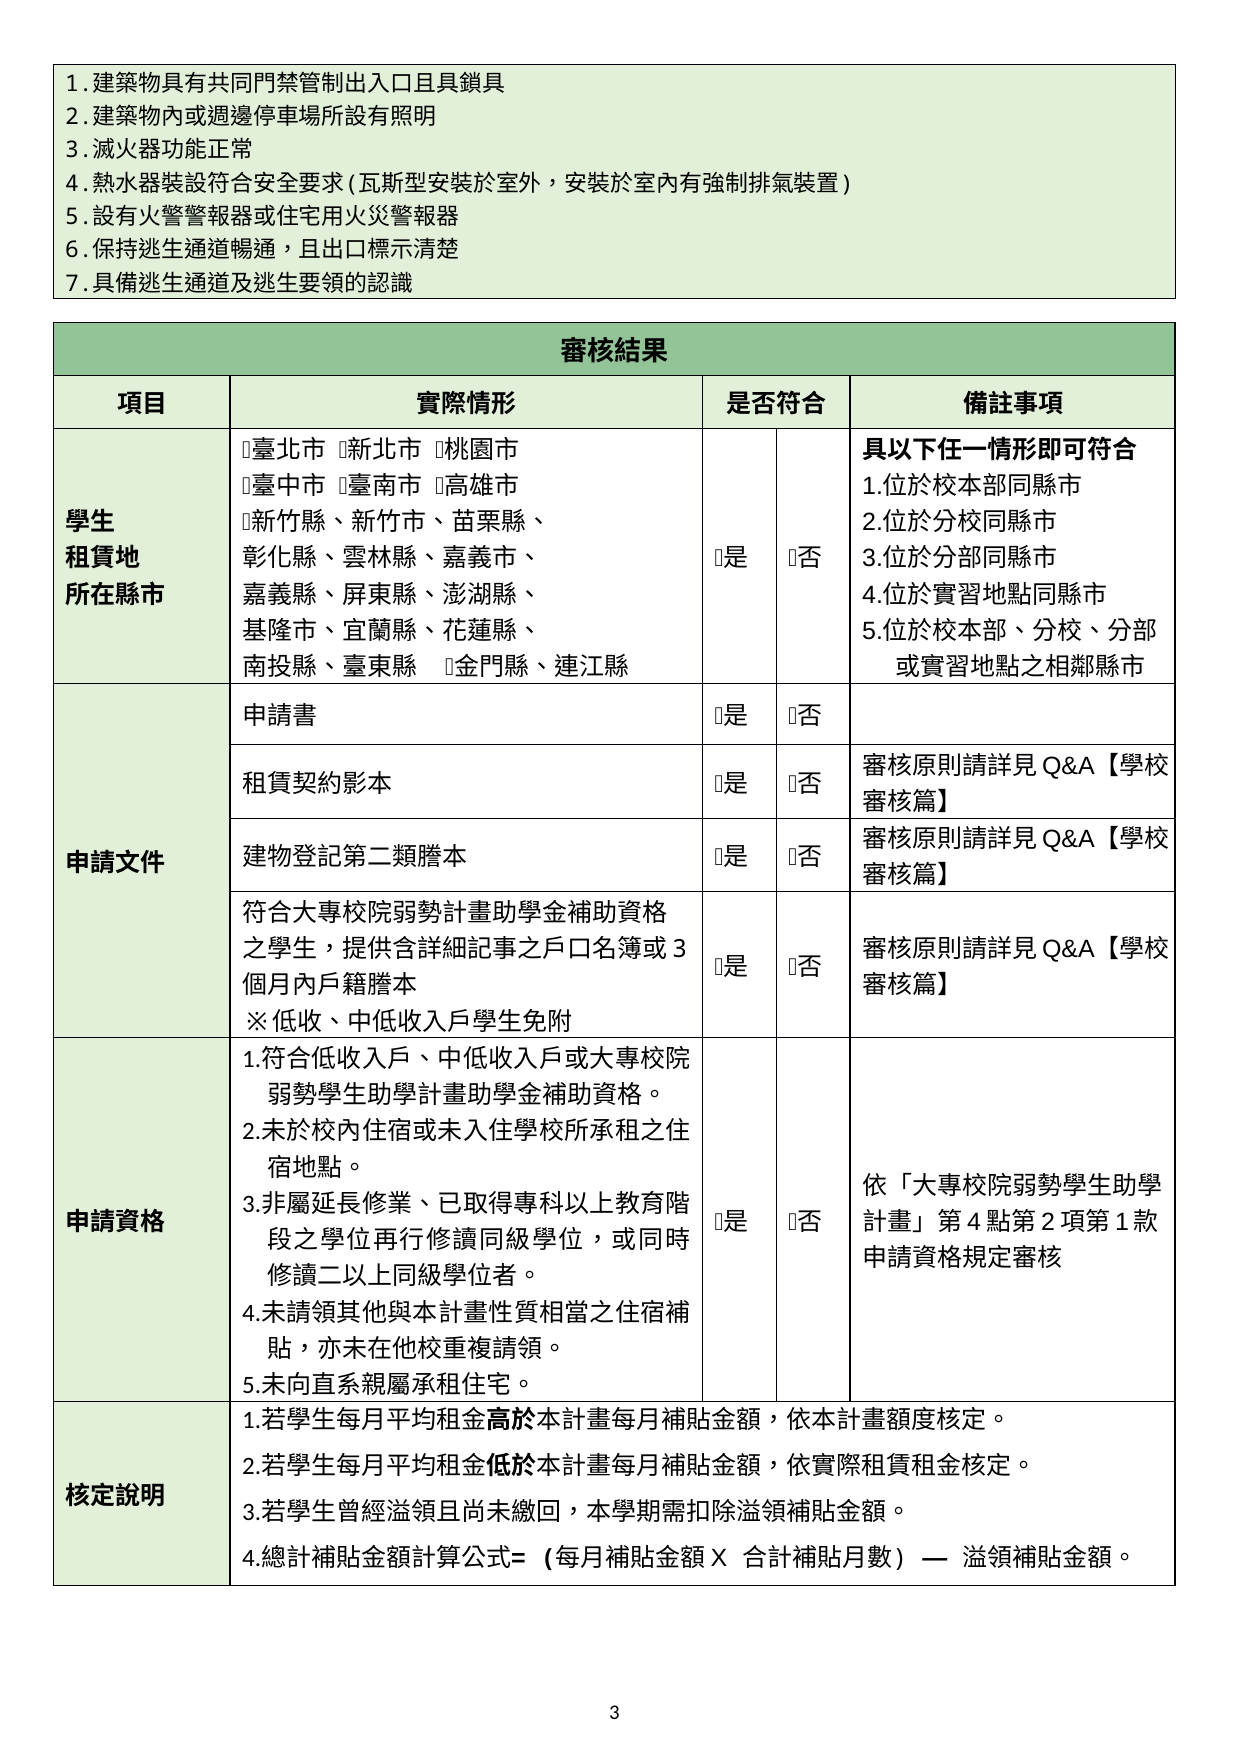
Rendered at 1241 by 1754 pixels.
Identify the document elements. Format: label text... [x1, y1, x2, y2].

table_cell 備註事項 [851, 376, 1174, 428]
table_cell 申請文件 [54, 684, 229, 1037]
table_cell 否 [777, 1038, 849, 1401]
table_cell [851, 684, 1174, 744]
table_cell 實際情形 [231, 376, 702, 428]
table_cell 是否符合 [703, 376, 849, 428]
table_cell 否 [777, 892, 849, 1037]
table_cell 申請書 [231, 684, 702, 744]
table_cell 審核原則請詳見Q&A【學校審核篇】 [851, 892, 1174, 1037]
table_cell 是 [703, 429, 776, 683]
table_cell 核定說明 [54, 1402, 229, 1585]
table_cell 否 [777, 745, 849, 818]
table_cell 項目 [54, 376, 229, 428]
table_cell 否 [777, 819, 849, 891]
table_cell 是 [703, 1038, 776, 1401]
table_cell 具以下任一情形即可符合 1.位於校本部同縣市 2.位於分校同縣市 3.位於分部同縣市 4.位於實習地點同縣市 5.位於校本部、分校、分部或實習地點之相鄰縣市 [851, 429, 1174, 683]
table_cell 臺北市 新北市 桃園市 臺中市 臺南市 高雄市 新竹縣、新竹市、苗栗縣、 彰化縣、雲林縣、嘉義市、 嘉義縣、屏東縣、澎湖縣、 基隆市、宜蘭縣、花蓮縣、 南投縣、臺東縣 金門縣、連江縣 [231, 429, 702, 683]
table_cell 符合大專校院弱勢計畫助學金補助資格之學生，提供含詳細記事之戶口名簿或3個月內戶籍謄本 ※低收、中低收入戶學生免附 [231, 892, 702, 1037]
table_cell 建築物具有共同門禁管制出入口且具鎖具 建築物內或週邊停車場所設有照明 滅火器功能正常 熱水器裝設符合安全要求(瓦斯型安裝於室外，安裝於室內有強制排氣裝置) 設有火警警報器或住宅用火災警報器 保持逃生通道暢通，且出口標示清楚 具備逃生通道及逃生要領的認識 [54, 65, 1175, 298]
table_cell 是 [703, 745, 776, 818]
table_cell 是 [703, 684, 776, 744]
table_cell 依「大專校院弱勢學生助學計畫」第4點第2項第1款申請資格規定審核 [851, 1038, 1174, 1401]
table_cell 是 [703, 819, 776, 891]
table_cell 建物登記第二類謄本 [231, 819, 702, 891]
table_header 審核結果 [54, 323, 1174, 375]
table_cell 審核原則請詳見Q&A【學校審核篇】 [851, 745, 1174, 818]
table_cell 否 [777, 684, 849, 744]
table_cell 申請資格 [54, 1038, 229, 1401]
table_cell 學生 租賃地 所在縣市 [54, 429, 229, 683]
table_cell 符合低收入戶、中低收入戶或大專校院弱勢學生助學計畫助學金補助資格。 未於校內住宿或未入住學校所承租之住宿地點。 非屬延長修業、已取得專科以上教育階段之學位再行修讀同級學位，或同時修讀二以上同級學位者。 未請領其他與本計畫性質相當之住宿補貼，亦未在他校重複請領。 未向直系親屬承租住宅。 [231, 1038, 702, 1401]
table_cell 審核原則請詳見Q&A【學校審核篇】 [851, 819, 1174, 891]
table_cell 否 [777, 429, 849, 683]
table_cell 租賃契約影本 [231, 745, 702, 818]
table_cell 若學生每月平均租金高於本計畫每月補貼金額，依本計畫額度核定。 若學生每月平均租金低於本計畫每月補貼金額，依實際租賃租金核定。 若學生曾經溢領且尚未繳回，本學期需扣除溢領補貼金額。 總計補貼金額計算公式= (每月補貼金額X 合計補貼月數) ― 溢領補貼金額。 [231, 1402, 1174, 1585]
table_cell 是 [703, 892, 776, 1037]
